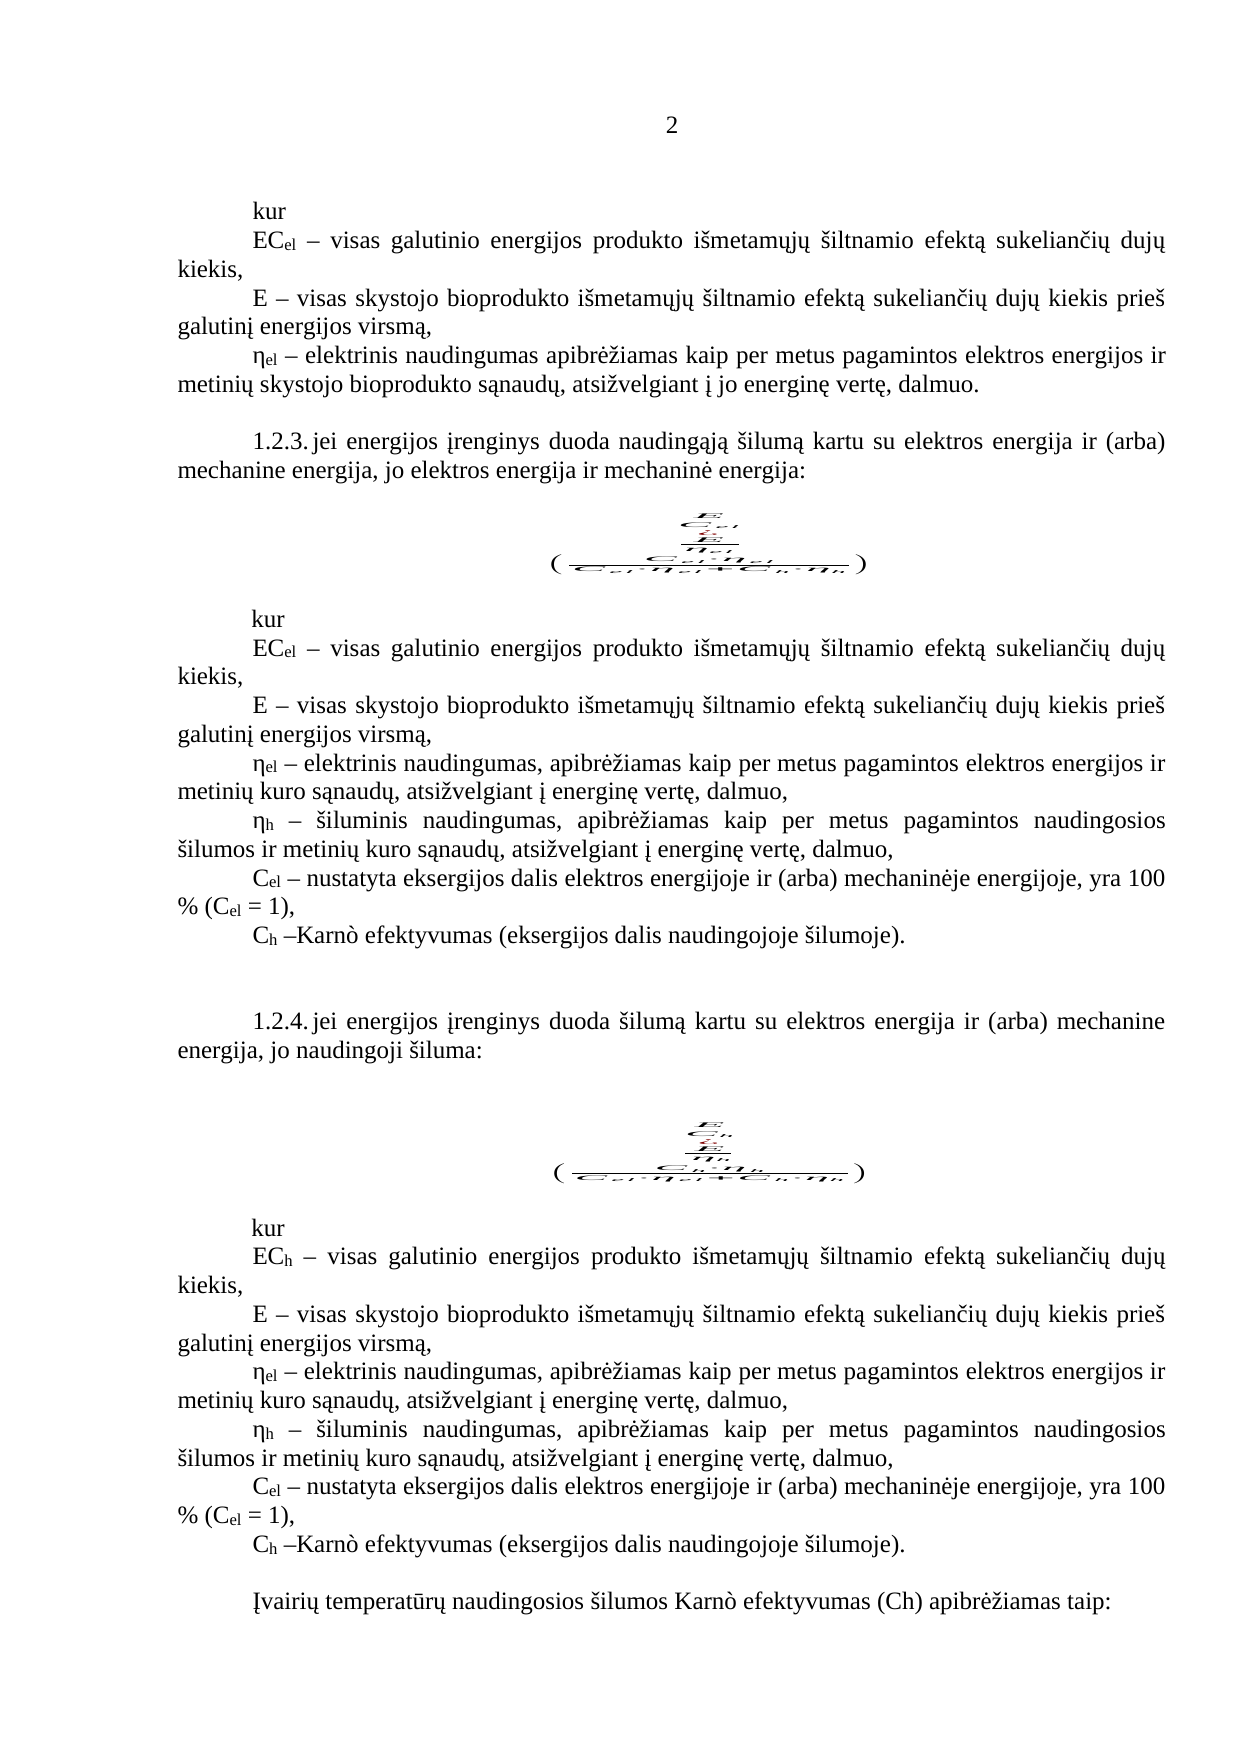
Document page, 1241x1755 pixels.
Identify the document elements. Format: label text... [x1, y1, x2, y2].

text 1.2.4. jei energijos įrenginys duoda šilumą kartu su elektros energija ir (arba) mechanine energija, jo naudingoji šiluma: [177, 1006, 1166, 1064]
text Cel – nustatyta eksergijos dalis elektros energijoje ir (arba) mechaninėje energijoje, yra 100 % (Cel = 1), [177, 863, 1166, 920]
text E – visas skystojo bioprodukto išmetamųjų šiltnamio efektą sukeliančių dujų kiekis prieš galutinį energijos virsmą, [177, 283, 1166, 340]
text Ch –Karnò efektyvumas (eksergijos dalis naudingojoje šilumoje). [177, 920, 1166, 949]
text ηel – elektrinis naudingumas, apibrėžiamas kaip per metus pagamintos elektros energijos ir metinių kuro sąnaudų, atsižvelgiant į energinę vertę, dalmuo, [177, 748, 1166, 805]
text ECel – visas galutinio energijos produkto išmetamųjų šiltnamio efektą sukeliančių dujų kiekis, [177, 633, 1166, 690]
text kur [251, 1213, 1166, 1241]
text ECel – visas galutinio energijos produkto išmetamųjų šiltnamio efektą sukeliančių dujų kiekis, [177, 225, 1166, 283]
text ECh – visas galutinio energijos produkto išmetamųjų šiltnamio efektą sukeliančių dujų kiekis, [177, 1241, 1166, 1299]
text E – visas skystojo bioprodukto išmetamųjų šiltnamio efektą sukeliančių dujų kiekis prieš galutinį energijos virsmą, [177, 1299, 1166, 1356]
text ηel – elektrinis naudingumas, apibrėžiamas kaip per metus pagamintos elektros energijos ir metinių kuro sąnaudų, atsižvelgiant į energinę vertę, dalmuo, [177, 1356, 1166, 1414]
text Įvairių temperatūrų naudingosios šilumos Karnò efektyvumas (Ch) apibrėžiamas taip: [252, 1586, 1166, 1615]
text 1.2.3. jei energijos įrenginys duoda naudingąją šilumą kartu su elektros energija ir (arba) mechanine energija, jo elektros energija ir mechaninė energija: [177, 426, 1166, 484]
text kur [252, 196, 1166, 225]
text Cel – nustatyta eksergijos dalis elektros energijoje ir (arba) mechaninėje energijoje, yra 100 % (Cel = 1), [177, 1471, 1166, 1529]
text Ch –Karnò efektyvumas (eksergijos dalis naudingojoje šilumoje). [177, 1529, 1166, 1558]
text kur [251, 604, 1166, 633]
text ηel – elektrinis naudingumas apibrėžiamas kaip per metus pagamintos elektros energijos ir metinių skystojo bioprodukto sąnaudų, atsižvelgiant į jo energinę vertę, dalmuo. [177, 340, 1166, 398]
text E – visas skystojo bioprodukto išmetamųjų šiltnamio efektą sukeliančių dujų kiekis prieš galutinį energijos virsmą, [177, 690, 1166, 748]
text ηh – šiluminis naudingumas, apibrėžiamas kaip per metus pagamintos naudingosios šilumos ir metinių kuro sąnaudų, atsižvelgiant į energinę vertę, dalmuo, [177, 1414, 1166, 1471]
text ηh – šiluminis naudingumas, apibrėžiamas kaip per metus pagamintos naudingosios šilumos ir metinių kuro sąnaudų, atsižvelgiant į energinę vertę, dalmuo, [177, 805, 1166, 863]
